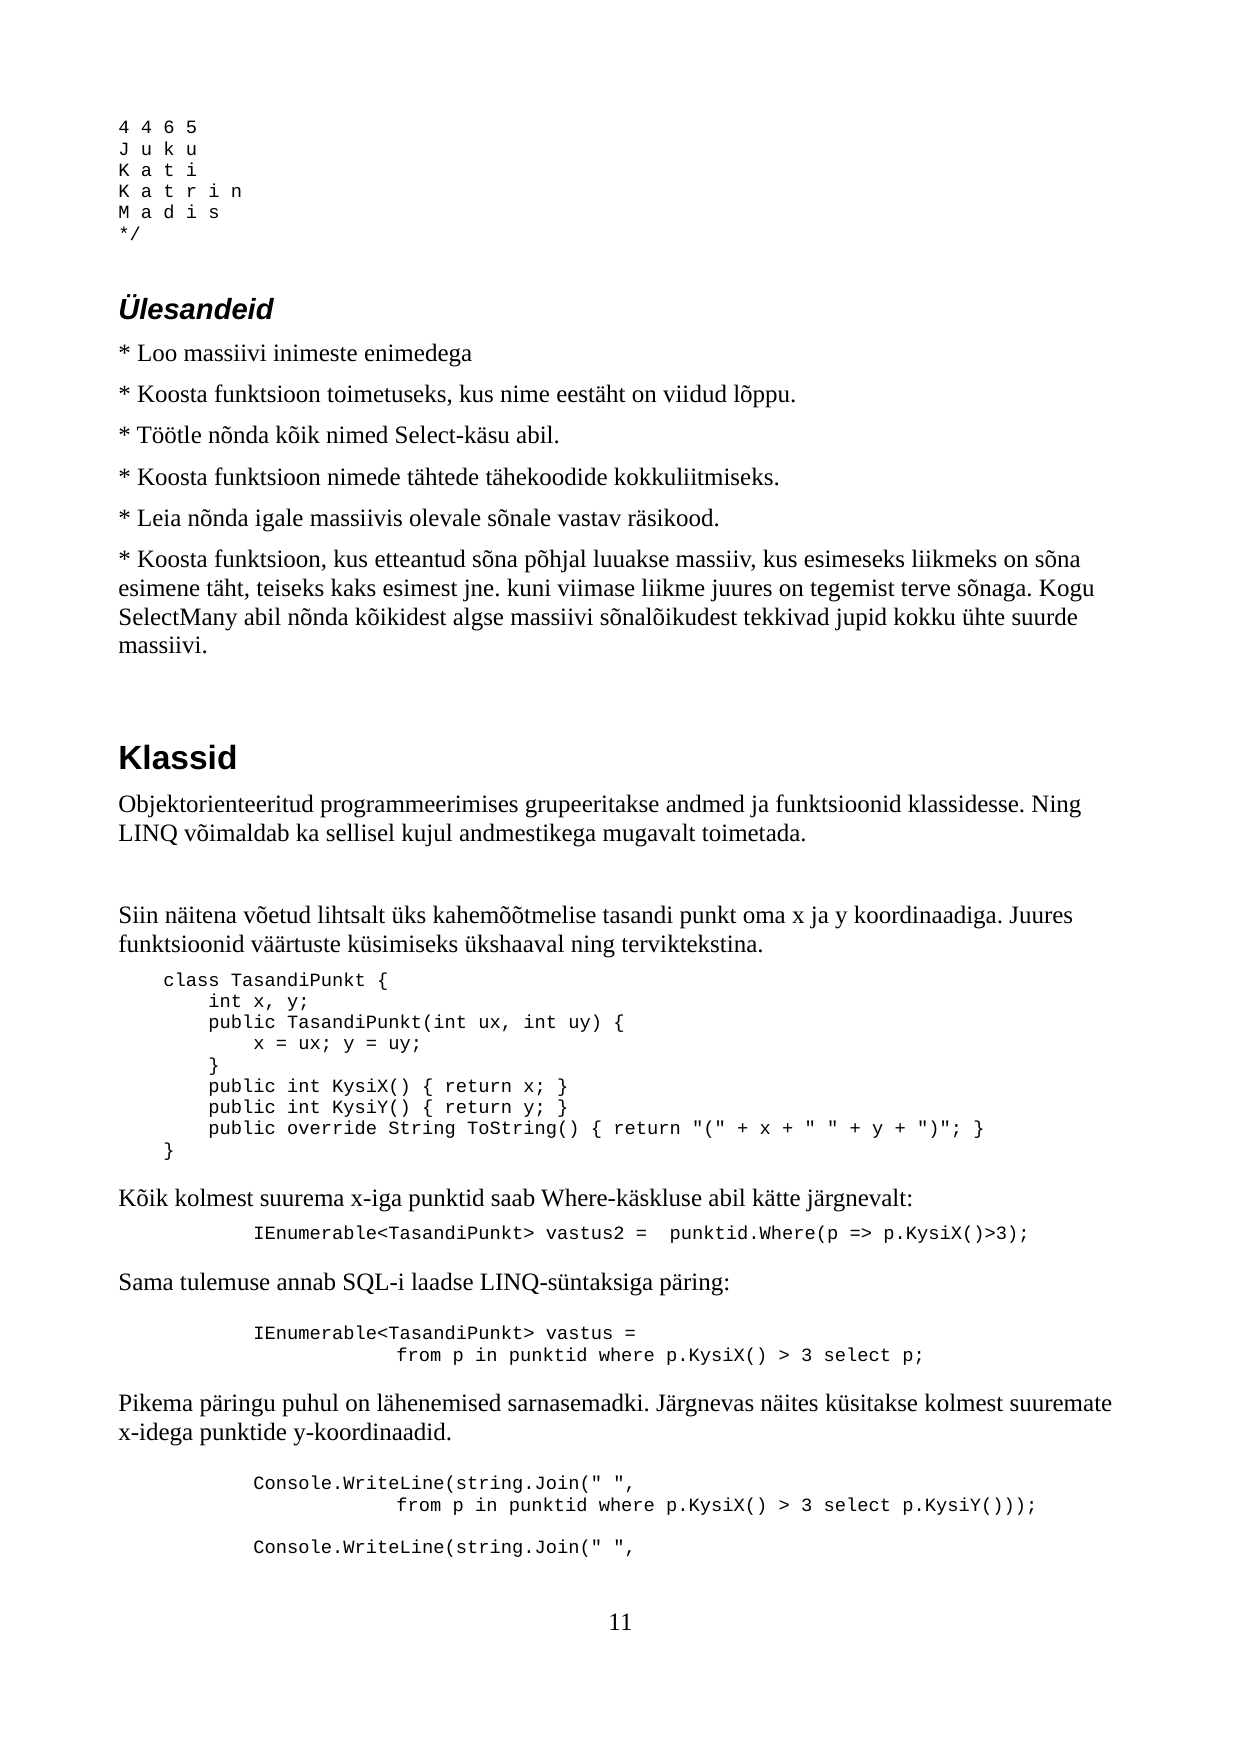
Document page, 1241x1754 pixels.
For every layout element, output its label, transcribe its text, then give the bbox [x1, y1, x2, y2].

text * Koosta funktsioon nimede tähtede tähekoodide kokkuliitmiseks. [118, 462, 1122, 490]
text } [118, 1140, 1122, 1162]
text * Leia nõnda igale massiivis olevale sõnale vastav räsikood. [118, 503, 1122, 532]
text class TasandiPunkt { [118, 970, 1122, 992]
text */ [118, 224, 1122, 246]
text Console.WriteLine(string.Join(" ", [118, 1538, 1122, 1559]
text * Koosta funktsioon toimetuseks, kus nime eestäht on viidud lõppu. [118, 379, 1122, 408]
text public TasandiPunkt(int ux, int uy) { [118, 1013, 1122, 1034]
text 4 4 6 5 [118, 118, 1122, 139]
text Sama tulemuse annab SQL-i laadse LINQ-süntaksiga päring: [118, 1267, 1122, 1295]
text Objektorienteeritud programmeerimises grupeeritakse andmed ja funktsioonid klassidesse. Ning LINQ võimaldab ka sellisel kujul andmestikega mugavalt toimetada. [118, 789, 1122, 847]
text public int KysiX() { return x; } [118, 1077, 1122, 1098]
text IEnumerable<TasandiPunkt> vastus2 = punktid.Where(p => p.KysiX()>3); [118, 1224, 1122, 1245]
text Siin näitena võetud lihtsalt üks kahemõõtmelise tasandi punkt oma x ja y koordinaadiga. Juures funktsioonid väärtuste küsimiseks ükshaaval ning terviktekstina. [118, 900, 1122, 958]
text int x, y; [118, 992, 1122, 1013]
text K a t i [118, 161, 1122, 182]
text Kõik kolmest suurema x-iga punktid saab Where-käskluse abil kätte järgnevalt: [118, 1183, 1122, 1212]
text * Loo massiivi inimeste enimedega [118, 338, 1122, 367]
subtitle Ülesandeid [118, 292, 1122, 325]
text Pikema päringu puhul on lähenemised sarnasemadki. Järgnevas näites küsitakse kolmest suuremate x-idega punktide y-koordinaadid. [118, 1388, 1122, 1445]
text from p in punktid where p.KysiX() > 3 select p.KysiY())); [118, 1495, 1122, 1517]
text } [118, 1055, 1122, 1077]
text * Koosta funktsioon, kus etteantud sõna põhjal luuakse massiiv, kus esimeseks liikmeks on sõna esimene täht, teiseks kaks esimest jne. kuni viimase liikme juures on tegemist terve sõnaga. Kogu SelectMany abil nõnda kõikidest algse massiivi sõnalõikudest tekkivad jupid kokku ühte suurde massiivi. [118, 544, 1122, 659]
text * Töötle nõnda kõik nimed Select-käsu abil. [118, 420, 1122, 449]
text IEnumerable<TasandiPunkt> vastus = [118, 1324, 1122, 1345]
text K a t r i n [118, 182, 1122, 203]
text M a d i s [118, 203, 1122, 224]
text public override String ToString() { return "(" + x + " " + y + ")"; } [118, 1119, 1122, 1140]
text x = ux; y = uy; [118, 1034, 1122, 1055]
text J u k u [118, 139, 1122, 161]
text public int KysiY() { return y; } [118, 1098, 1122, 1119]
text Console.WriteLine(string.Join(" ", [118, 1474, 1122, 1495]
subtitle Klassid [118, 738, 1122, 777]
text from p in punktid where p.KysiX() > 3 select p; [118, 1345, 1122, 1367]
